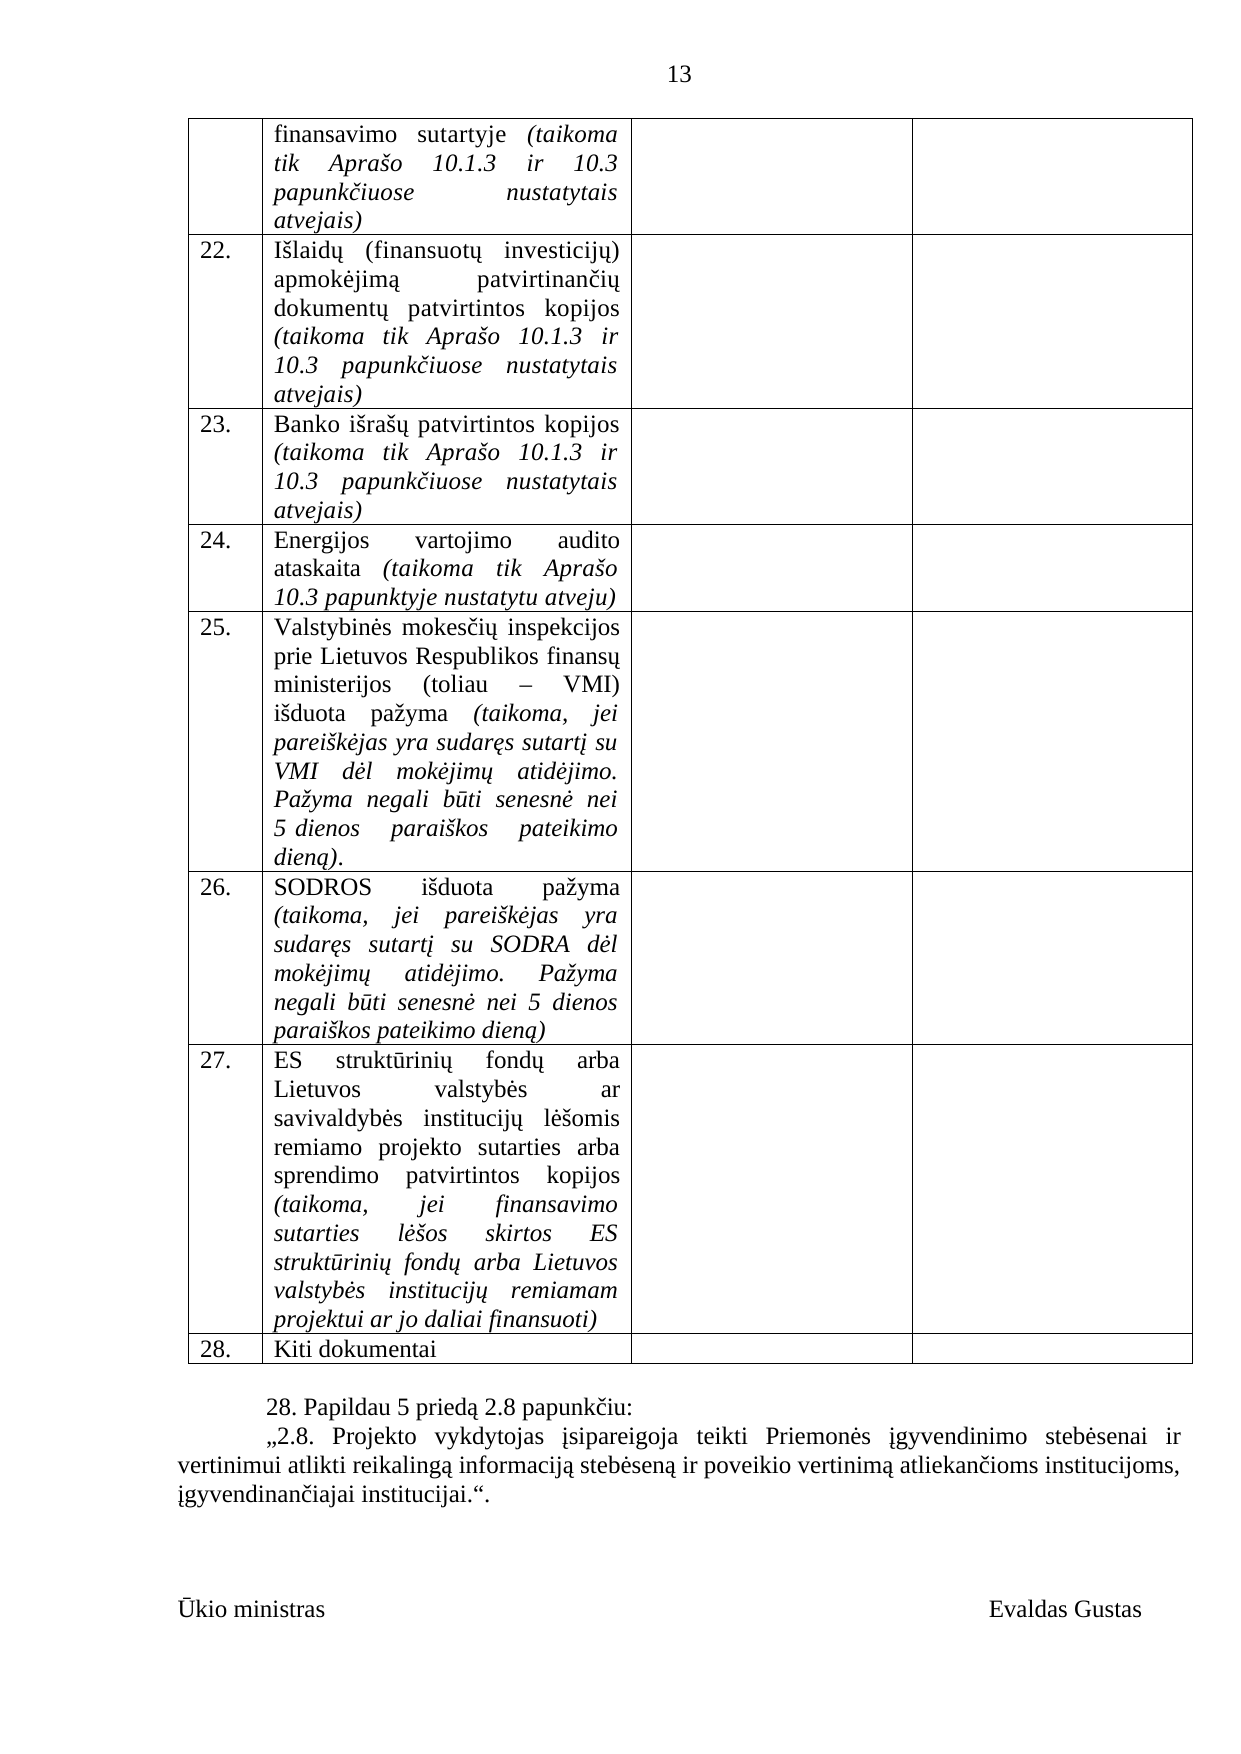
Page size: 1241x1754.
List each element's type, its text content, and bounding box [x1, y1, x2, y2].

table_cell [632, 525, 912, 611]
table_cell [913, 235, 1192, 408]
table_cell [632, 612, 912, 871]
text 28. Papildau 5 priedą 2.8 papunkčiu: [177, 1392, 1181, 1421]
table_cell [913, 1334, 1192, 1363]
table_cell [632, 235, 912, 408]
table_cell 23. [189, 409, 262, 524]
table_cell [913, 525, 1192, 611]
table_cell 28. [189, 1334, 262, 1363]
table_cell 22. [189, 235, 262, 408]
table_cell [632, 872, 912, 1044]
table_cell [632, 1334, 912, 1363]
table_cell [632, 409, 912, 524]
table_cell 24. [189, 525, 262, 611]
table_cell [632, 119, 912, 234]
table_cell [913, 409, 1192, 524]
table_cell Kiti dokumentai [620, 1334, 631, 1363]
text „2.8. Projekto vykdytojas įsipareigoja teikti Priemonės įgyvendinimo stebėsenai ir vertinimui atlikti reikalingą informaciją stebėseną ir poveikio vertinimą atliekančioms institucijoms, įgyvendinančiajai institucijai.“. [177, 1421, 1181, 1507]
text Ūkio ministras Evaldas Gustas [177, 1594, 1181, 1622]
table_cell 26. [189, 872, 262, 1044]
table_cell 27. [189, 1045, 262, 1333]
table_cell [913, 872, 1192, 1044]
table_cell [632, 1045, 912, 1333]
table_cell [189, 119, 262, 234]
table_cell 25. [189, 612, 262, 871]
table_cell [913, 612, 1192, 871]
table_cell ES struktūrinių fondų arba Lietuvos valstybės ar savivaldybės institucijų lėšomis remiamo projekto sutarties arba sprendimo patvirtintos kopijos (taikoma, jei finansavimo sutarties lėšos skirtos ES struktūrinių fondų arba Lietuvos valstybės institucijų remiamam projektui ar jo daliai finansuoti) [263, 1045, 631, 1333]
table_cell [913, 119, 1192, 234]
table_cell [913, 1045, 1192, 1333]
